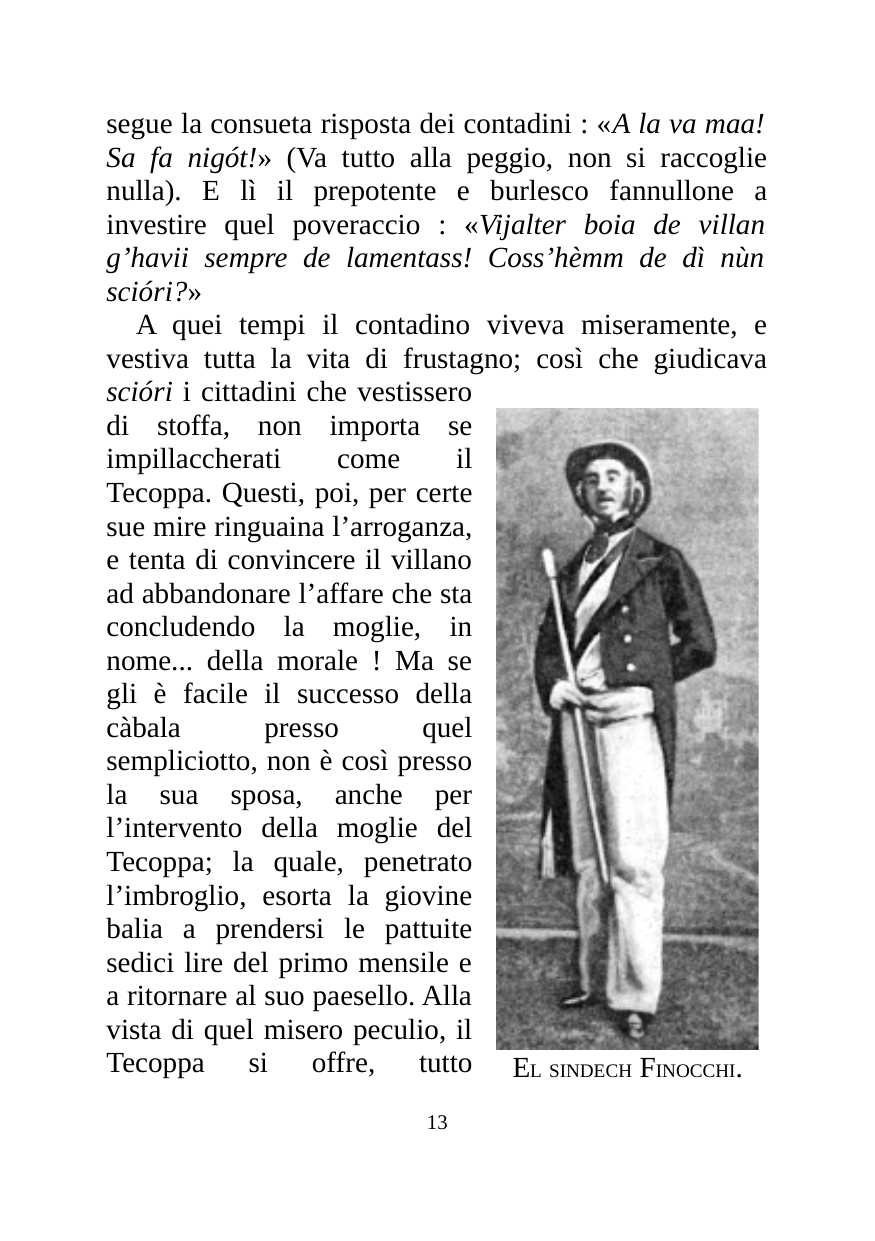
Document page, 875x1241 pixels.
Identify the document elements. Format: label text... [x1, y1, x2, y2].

text El sindech Finocchi. [484, 408, 770, 1083]
text A quei tempi il contadino viveva miseramente, e vestiva tutta la vita di frustagno; così che giudicava scióri i cittadini che vestissero di stoffa, non importa se impillaccherati come il Tecoppa. Questi, poi, per certe sue mire ringuaina l’arroganza, e tenta di convincere il villano ad abbandonare l’affare che sta concludendo la moglie, in nome... della morale ! Ma se gli è facile il successo della càbala presso quel sempliciotto, non è così presso la sua sposa, anche per l’intervento della moglie del Tecoppa; la quale, penetrato l’imbroglio, esorta la giovine balia a prendersi le pattuite sedici lire del primo mensile e a ritornare al suo paesello. Alla vista di quel misero peculio, il Tecoppa si offre, tutto [106, 307, 768, 1079]
text segue la consueta risposta dei contadini : «A la va maa! Sa fa nigót!» (Va tutto alla peggio, non si raccoglie nulla). E lì il prepotente e burlesco fannullone a investire quel poveraccio : «Vijalter boia de villan g’havii sempre de lamentass! Coss’hèmm de dì nùn scióri?» [106, 106, 768, 307]
picture [496, 408, 759, 1050]
